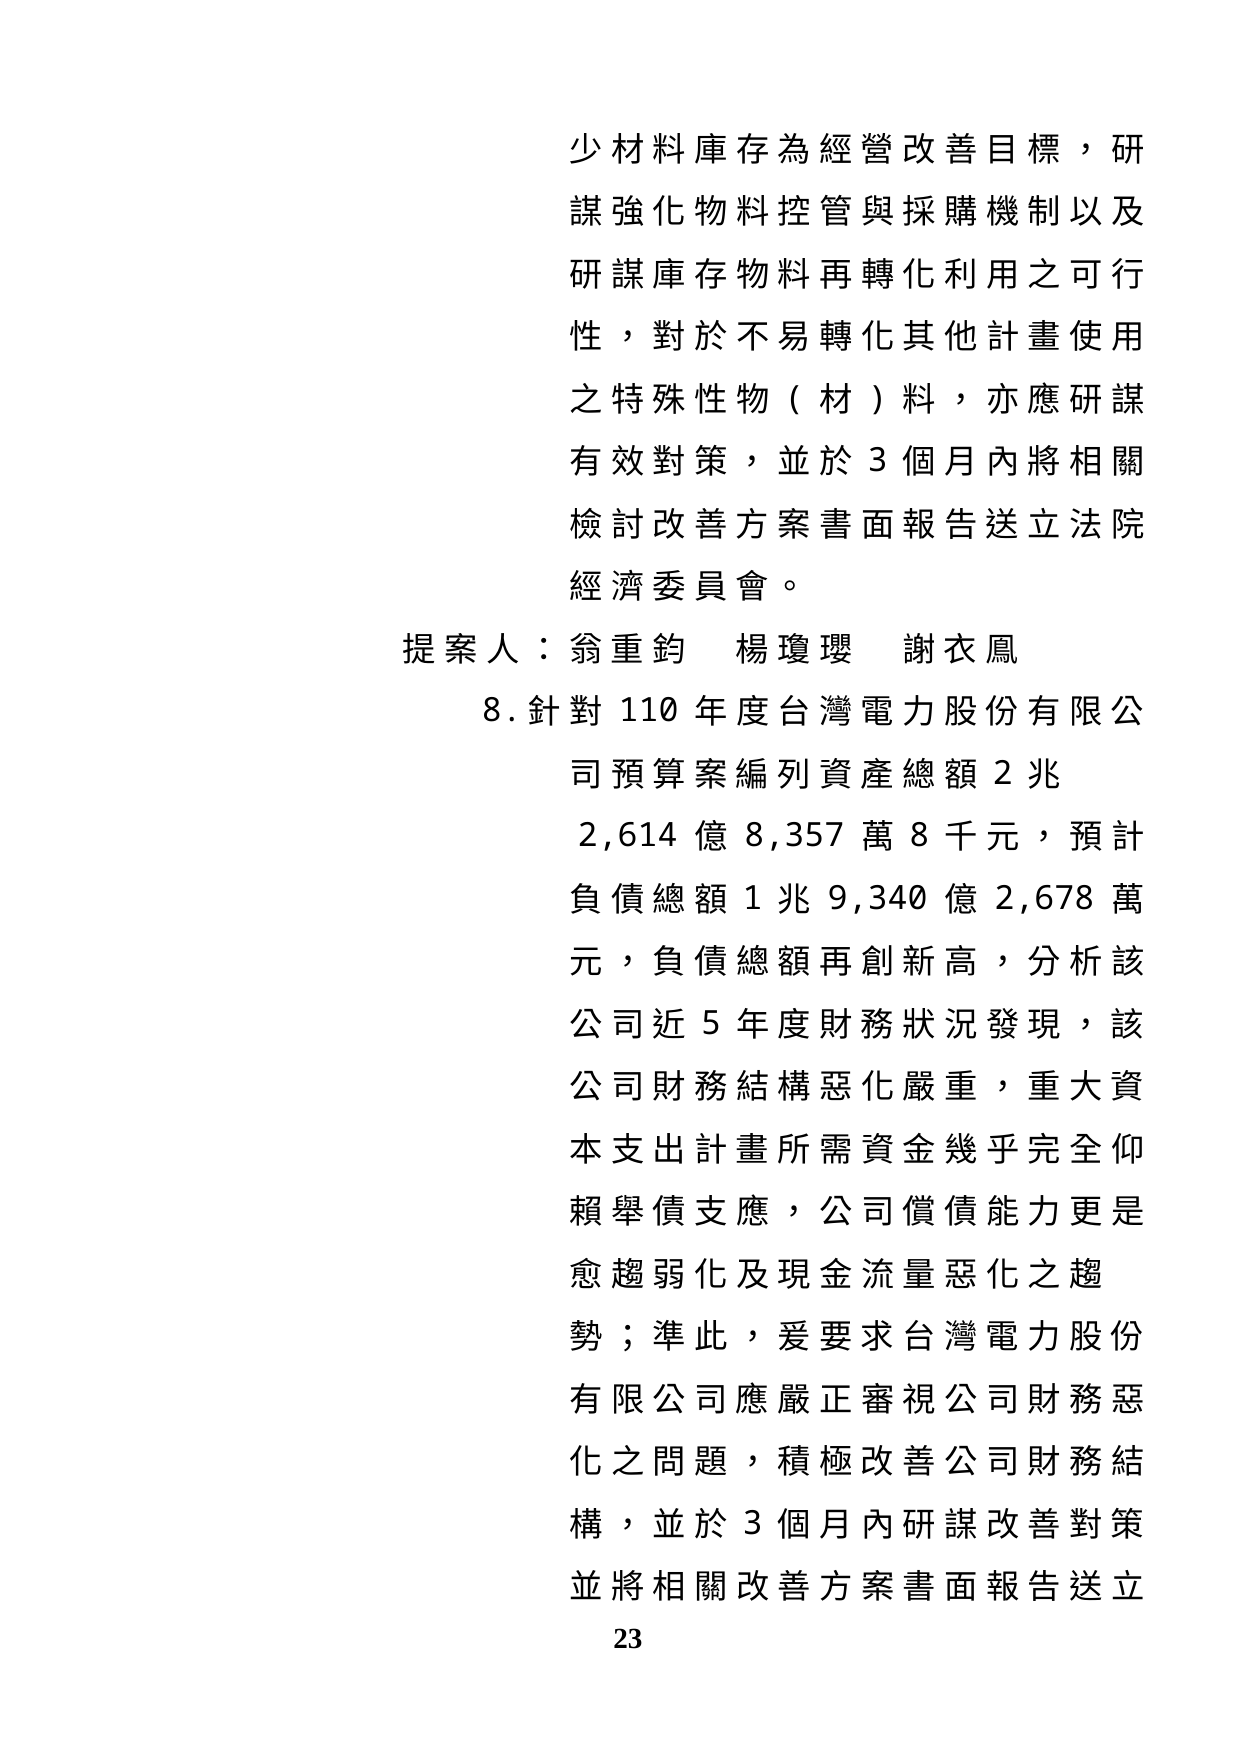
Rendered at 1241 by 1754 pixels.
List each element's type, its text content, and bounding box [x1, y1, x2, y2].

text 提案人：翁重鈞 楊瓊瓔 謝衣鳯 [384, 605, 1044, 667]
list 少材料庫存為經營改善目標，研謀強化物料控管與採購機制以及研謀庫存物料再轉化利用之可行性，對於不易轉化其他計畫使用之特殊性物(材)料，亦應研謀有效對策，並於3個月內將相關檢討改善方案書面報告送立法院經濟委員會。 [467, 105, 1148, 605]
list 針對110年度台灣電力股份有限公司預算案編列資產總額2兆2,614億8,357萬8千元，預計負債總額1兆9,340億2,678萬元，負債總額再創新高，分析該公司近5年度財務狀況發現，該公司財務結構惡化嚴重，重大資本支出計畫所需資金幾乎完全仰賴舉債支應，公司償債能力更是愈趨弱化及現金流量惡化之趨勢；準此，爰要求台灣電力股份有限公司應嚴正審視公司財務惡化之問題，積極改善公司財務結構，並於3個月內研謀改善對策並將相關改善方案書面報告送立 [467, 667, 1148, 1605]
